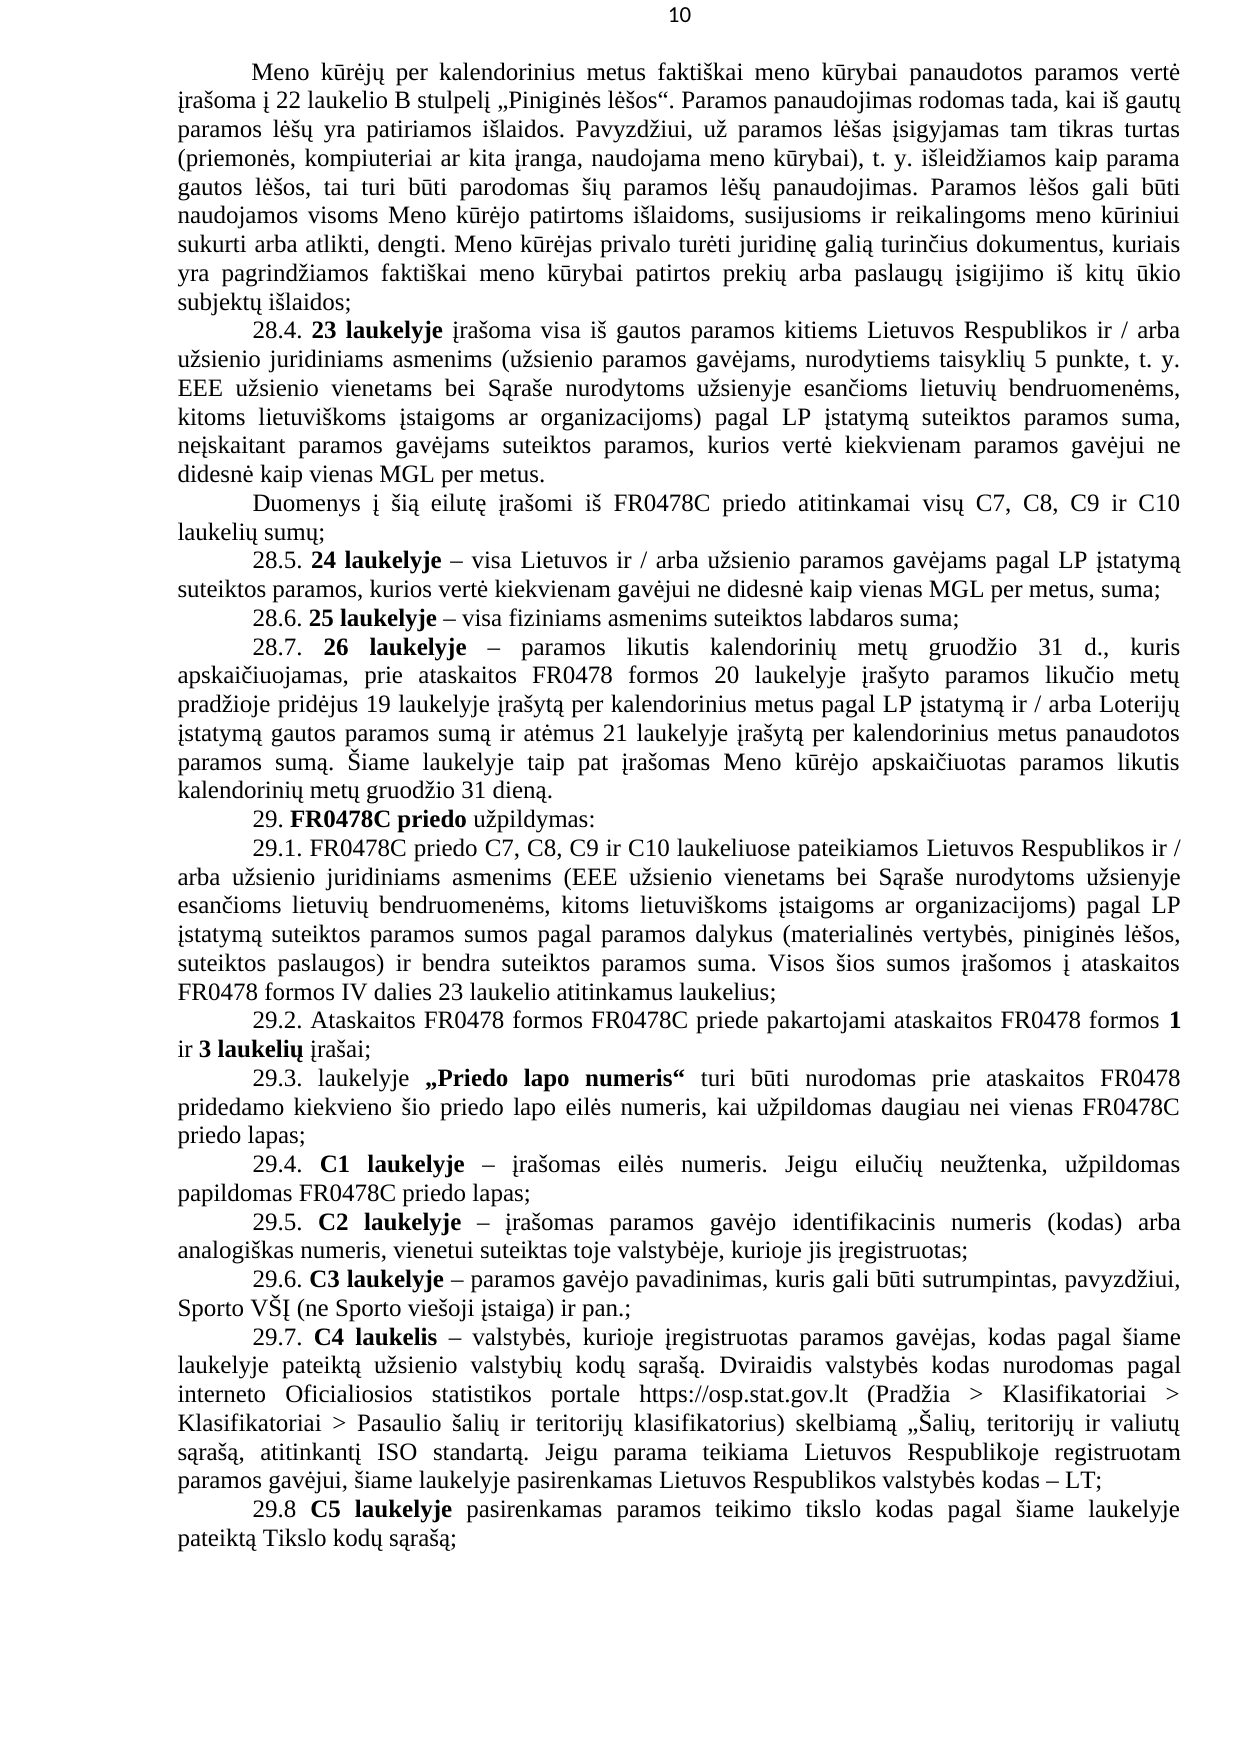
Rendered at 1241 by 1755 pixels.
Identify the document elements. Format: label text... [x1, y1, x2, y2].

text 29.5. C2 laukelyje – įrašomas paramos gavėjo identifikacinis numeris (kodas) arba analogiškas numeris, vienetui suteiktas toje valstybėje, kurioje jis įregistruotas; [177, 1207, 1181, 1264]
text 28.6. 25 laukelyje – visa fiziniams asmenims suteiktos labdaros suma; [177, 603, 1181, 632]
text 29.6. C3 laukelyje – paramos gavėjo pavadinimas, kuris gali būti sutrumpintas, pavyzdžiui, Sporto VŠĮ (ne Sporto viešoji įstaiga) ir pan.; [177, 1264, 1181, 1322]
text 29.1. FR0478C priedo C7, C8, C9 ir C10 laukeliuose pateikiamos Lietuvos Respublikos ir / arba užsienio juridiniams asmenims (EEE užsienio vienetams bei Sąraše nurodytoms užsienyje esančioms lietuvių bendruomenėms, kitoms lietuviškoms įstaigoms ar organizacijoms) pagal LP įstatymą suteiktos paramos sumos pagal paramos dalykus (materialinės vertybės, piniginės lėšos, suteiktos paslaugos) ir bendra suteiktos paramos suma. Visos šios sumos įrašomos į ataskaitos FR0478 formos IV dalies 23 laukelio atitinkamus laukelius; [177, 833, 1181, 1006]
text 29.7. C4 laukelis – valstybės, kurioje įregistruotas paramos gavėjas, kodas pagal šiame laukelyje pateiktą užsienio valstybių kodų sąrašą. Dviraidis valstybės kodas nurodomas pagal interneto Oficialiosios statistikos portale https://osp.stat.gov.lt (Pradžia > Klasifikatoriai > Klasifikatoriai > Pasaulio šalių ir teritorijų klasifikatorius) skelbiamą „Šalių, teritorijų ir valiutų sąrašą, atitinkantį ISO standartą. Jeigu parama teikiama Lietuvos Respublikoje registruotam paramos gavėjui, šiame laukelyje pasirenkamas Lietuvos Respublikos valstybės kodas – LT; [177, 1322, 1181, 1494]
text 28.5. 24 laukelyje – visa Lietuvos ir / arba užsienio paramos gavėjams pagal LP įstatymą suteiktos paramos, kurios vertė kiekvienam gavėjui ne didesnė kaip vienas MGL per metus, suma; [177, 546, 1181, 603]
text 29.2. Ataskaitos FR0478 formos FR0478C priede pakartojami ataskaitos FR0478 formos 1 ir 3 laukelių įrašai; [177, 1006, 1181, 1063]
text 29.4. C1 laukelyje – įrašomas eilės numeris. Jeigu eilučių neužtenka, užpildomas papildomas FR0478C priedo lapas; [177, 1149, 1181, 1207]
text Meno kūrėjų per kalendorinius metus faktiškai meno kūrybai panaudotos paramos vertė įrašoma į 22 laukelio B stulpelį „Piniginės lėšos“. Paramos panaudojimas rodomas tada, kai iš gautų paramos lėšų yra patiriamos išlaidos. Pavyzdžiui, už paramos lėšas įsigyjamas tam tikras turtas (priemonės, kompiuteriai ar kita įranga, naudojama meno kūrybai), t. y. išleidžiamos kaip parama gautos lėšos, tai turi būti parodomas šių paramos lėšų panaudojimas. Paramos lėšos gali būti naudojamos visoms Meno kūrėjo patirtoms išlaidoms, susijusioms ir reikalingoms meno kūriniui sukurti arba atlikti, dengti. Meno kūrėjas privalo turėti juridinę galią turinčius dokumentus, kuriais yra pagrindžiamos faktiškai meno kūrybai patirtos prekių arba paslaugų įsigijimo iš kitų ūkio subjektų išlaidos; [177, 57, 1181, 316]
text 28.7. 26 laukelyje – paramos likutis kalendorinių metų gruodžio 31 d., kuris apskaičiuojamas, prie ataskaitos FR0478 formos 20 laukelyje įrašyto paramos likučio metų pradžioje pridėjus 19 laukelyje įrašytą per kalendorinius metus pagal LP įstatymą ir / arba Loterijų įstatymą gautos paramos sumą ir atėmus 21 laukelyje įrašytą per kalendorinius metus panaudotos paramos sumą. Šiame laukelyje taip pat įrašomas Meno kūrėjo apskaičiuotas paramos likutis kalendorinių metų gruodžio 31 dieną. [177, 632, 1181, 804]
text 29.8 C5 laukelyje pasirenkamas paramos teikimo tikslo kodas pagal šiame laukelyje pateiktą Tikslo kodų sąrašą; [177, 1494, 1181, 1552]
text 29.3. laukelyje „Priedo lapo numeris“ turi būti nurodomas prie ataskaitos FR0478 pridedamo kiekvieno šio priedo lapo eilės numeris, kai užpildomas daugiau nei vienas FR0478C priedo lapas; [177, 1063, 1181, 1149]
text 29. FR0478C priedo užpildymas: [177, 804, 1181, 833]
text Duomenys į šią eilutę įrašomi iš FR0478C priedo atitinkamai visų C7, C8, C9 ir C10 laukelių sumų; [177, 488, 1181, 546]
text 28.4. 23 laukelyje įrašoma visa iš gautos paramos kitiems Lietuvos Respublikos ir / arba užsienio juridiniams asmenims (užsienio paramos gavėjams, nurodytiems taisyklių 5 punkte, t. y. EEE užsienio vienetams bei Sąraše nurodytoms užsienyje esančioms lietuvių bendruomenėms, kitoms lietuviškoms įstaigoms ar organizacijoms) pagal LP įstatymą suteiktos paramos suma, neįskaitant paramos gavėjams suteiktos paramos, kurios vertė kiekvienam paramos gavėjui ne didesnė kaip vienas MGL per metus. [177, 316, 1181, 488]
